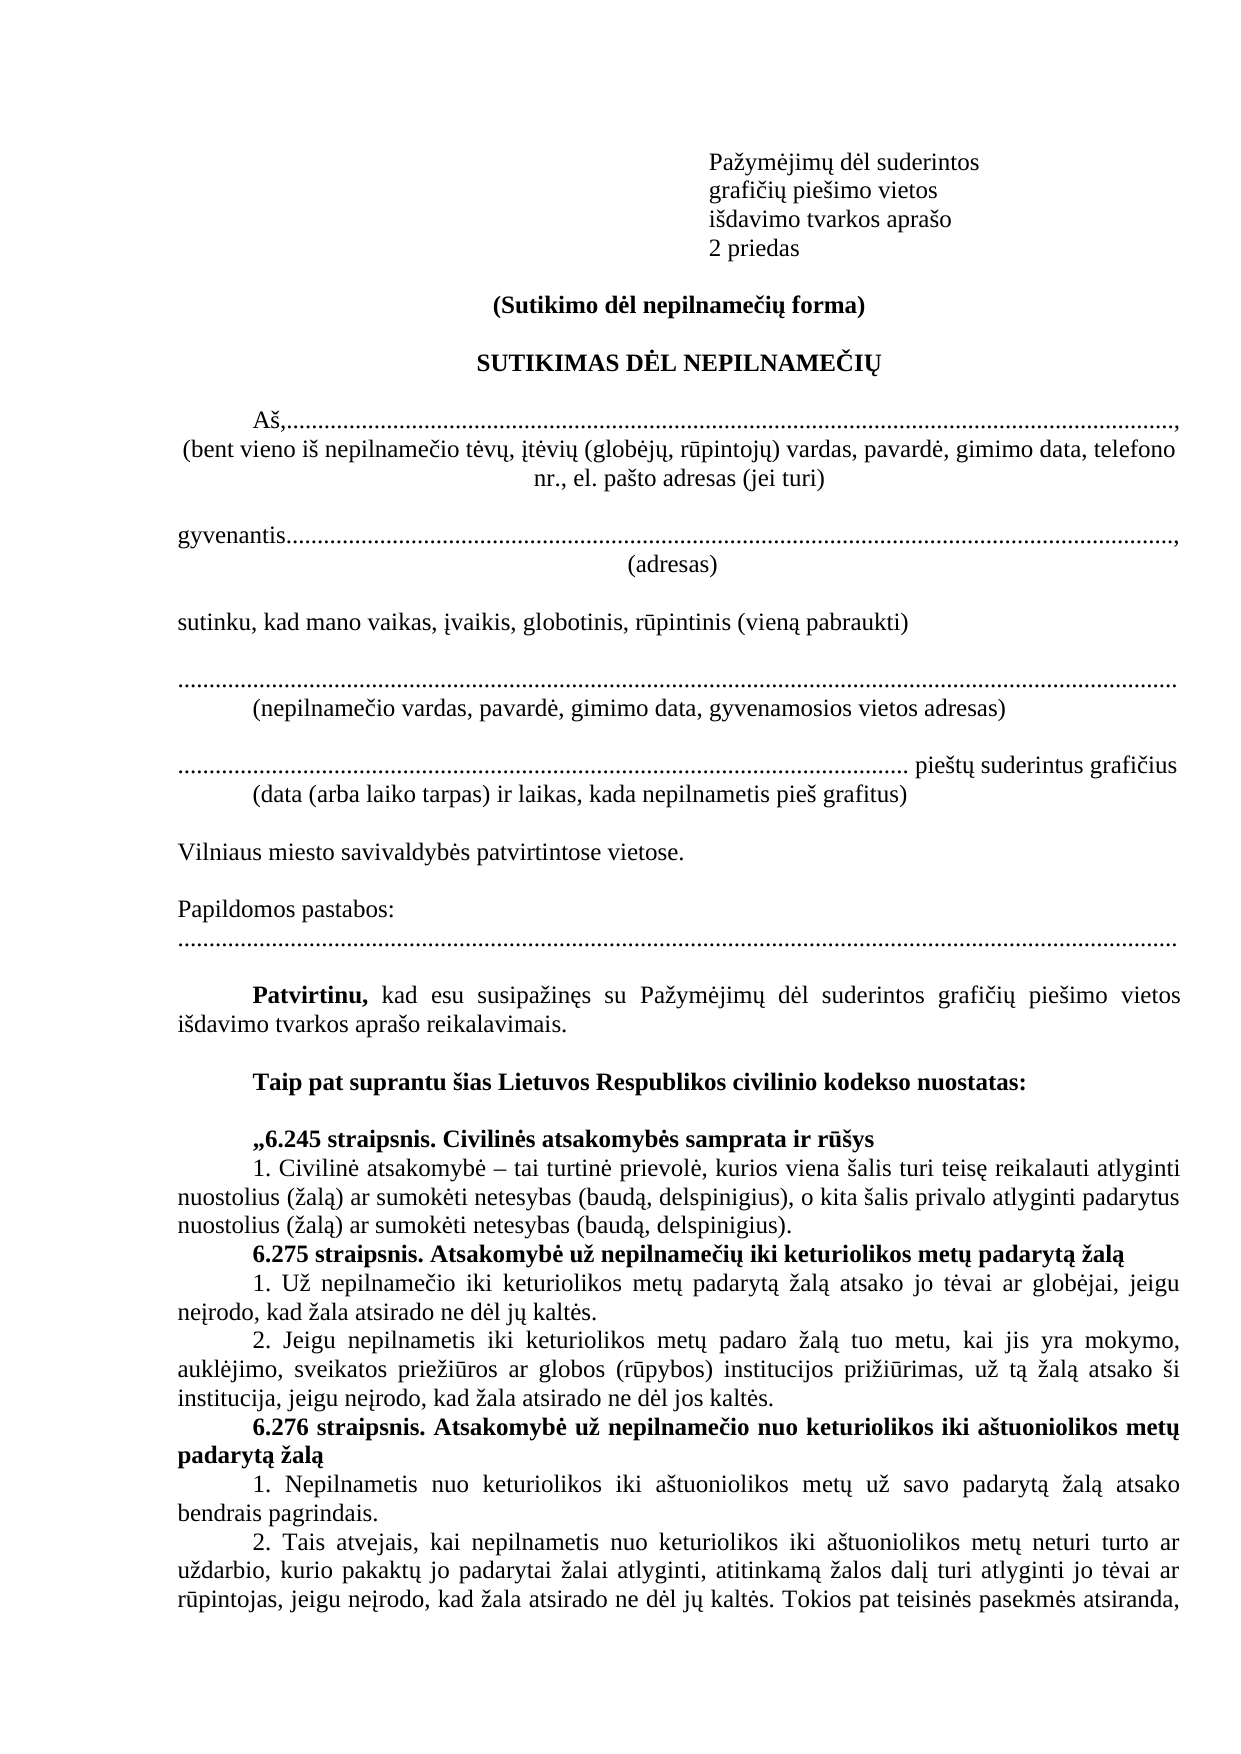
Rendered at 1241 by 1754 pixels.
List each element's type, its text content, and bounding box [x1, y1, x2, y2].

text Taip pat suprantu šias Lietuvos Respublikos civilinio kodekso nuostatas: [177, 1067, 1181, 1096]
text (nepilnamečio vardas, pavardė, gimimo data, gyvenamosios vietos adresas) [177, 693, 1181, 722]
text ................................................................................................................................................................ [177, 923, 1181, 952]
text sutinku, kad mano vaikas, įvaikis, globotinis, rūpintinis (vieną pabraukti) [177, 607, 1181, 636]
text Papildomos pastabos: [177, 894, 1181, 923]
text ................................................................................................................................................................ [177, 664, 1181, 693]
text Patvirtinu, kad esu susipažinęs su Pažymėjimų dėl suderintos grafičių piešimo vietos išdavimo tvarkos aprašo reikalavimais. [177, 981, 1181, 1038]
text grafičių piešimo vietos [709, 176, 1181, 204]
text 1. Nepilnametis nuo keturiolikos iki aštuoniolikos metų už savo padarytą žalą atsako bendrais pagrindais. [177, 1469, 1181, 1527]
text Vilniaus miesto savivaldybės patvirtintose vietose. [177, 837, 1181, 866]
text išdavimo tvarkos aprašo [709, 204, 1181, 233]
text (data (arba laiko tarpas) ir laikas, kada nepilnametis pieš grafitus) [177, 779, 1181, 808]
text SUTIKIMAS DĖL NEPILNAMEČIŲ [177, 348, 1181, 377]
text (Sutikimo dėl nepilnamečių forma) [177, 291, 1181, 319]
text 1. Civilinė atsakomybė – tai turtinė prievolė, kurios viena šalis turi teisę reikalauti atlyginti nuostolius (žalą) ar sumokėti netesybas (baudą, delspinigius), o kita šalis privalo atlyginti padarytus nuostolius (žalą) ar sumokėti netesybas (baudą, delspinigius). [177, 1153, 1181, 1239]
text 2. Jeigu nepilnametis iki keturiolikos metų padaro žalą tuo metu, kai jis yra mokymo, auklėjimo, sveikatos priežiūros ar globos (rūpybos) institucijos prižiūrimas, už tą žalą atsako ši institucija, jeigu neįrodo, kad žala atsirado ne dėl jos kaltės. [177, 1326, 1181, 1412]
text 6.275 straipsnis. Atsakomybė už nepilnamečių iki keturiolikos metų padarytą žalą [177, 1239, 1181, 1268]
text Aš,.............................................................................................................................................., [177, 406, 1181, 434]
text 2 priedas [709, 233, 1181, 262]
text 6.276 straipsnis. Atsakomybė už nepilnamečio nuo keturiolikos iki aštuoniolikos metų padarytą žalą [177, 1412, 1181, 1469]
text 1. Už nepilnamečio iki keturiolikos metų padarytą žalą atsako jo tėvai ar globėjai, jeigu neįrodo, kad žala atsirado ne dėl jų kaltės. [177, 1268, 1181, 1326]
text Pažymėjimų dėl suderintos [709, 147, 1181, 176]
text ..................................................................................................................... pieštų suderintus grafičius [177, 751, 1181, 779]
text gyvenantis.............................................................................................................................................., [177, 521, 1181, 549]
text „6.245 straipsnis. Civilinės atsakomybės samprata ir rūšys [177, 1124, 1181, 1153]
text (bent vieno iš nepilnamečio tėvų, įtėvių (globėjų, rūpintojų) vardas, pavardė, gimimo data, telefono nr., el. pašto adresas (jei turi) [177, 434, 1181, 492]
text (adresas) [552, 549, 1181, 578]
text 2. Tais atvejais, kai nepilnametis nuo keturiolikos iki aštuoniolikos metų neturi turto ar uždarbio, kurio pakaktų jo padarytai žalai atlyginti, atitinkamą žalos dalį turi atlyginti jo tėvai ar rūpintojas, jeigu neįrodo, kad žala atsirado ne dėl jų kaltės. Tokios pat teisinės pasekmės atsiranda, [177, 1527, 1181, 1613]
